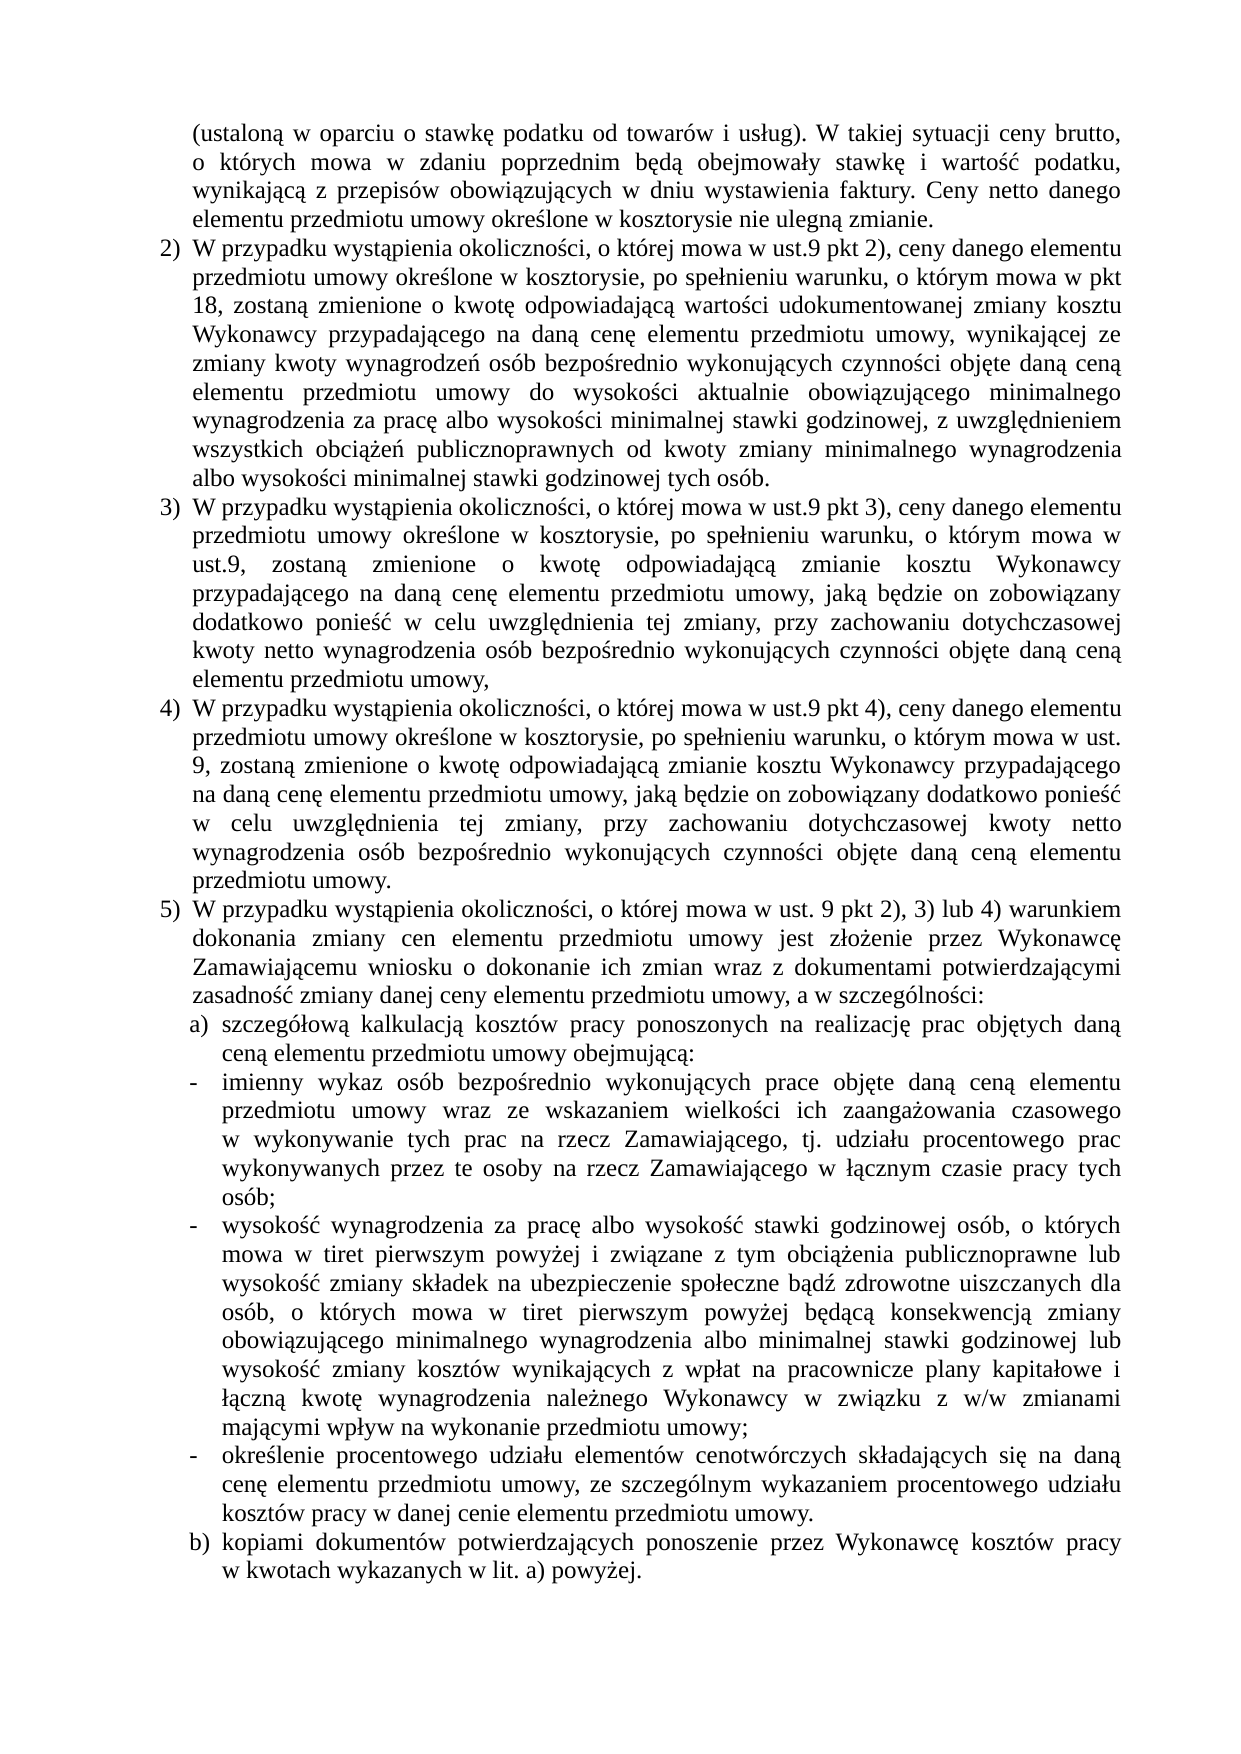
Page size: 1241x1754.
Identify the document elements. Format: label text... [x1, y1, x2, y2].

text 5) W przypadku wystąpienia okoliczności, o której mowa w ust. 9 pkt 2), 3) lub 4) warunkiem dokonania zmiany cen elementu przedmiotu umowy jest złożenie przez Wykonawcę Zamawiającemu wniosku o dokonanie ich zmian wraz z dokumentami potwierdzającymi zasadność zmiany danej ceny elementu przedmiotu umowy, a w szczególności: [159, 894, 1122, 1009]
text (ustaloną w oparciu o stawkę podatku od towarów i usług). W takiej sytuacji ceny brutto, o których mowa w zdaniu poprzednim będą obejmowały stawkę i wartość podatku, wynikającą z przepisów obowiązujących w dniu wystawienia faktury. Ceny netto danego elementu przedmiotu umowy określone w kosztorysie nie ulegną zmianie. [159, 118, 1122, 233]
text - określenie procentowego udziału elementów cenotwórczych składających się na daną cenę elementu przedmiotu umowy, ze szczególnym wykazaniem procentowego udziału kosztów pracy w danej cenie elementu przedmiotu umowy. [189, 1441, 1122, 1527]
text 2) W przypadku wystąpienia okoliczności, o której mowa w ust.9 pkt 2), ceny danego elementu przedmiotu umowy określone w kosztorysie, po spełnieniu warunku, o którym mowa w pkt 18, zostaną zmienione o kwotę odpowiadającą wartości udokumentowanej zmiany kosztu Wykonawcy przypadającego na daną cenę elementu przedmiotu umowy, wynikającej ze zmiany kwoty wynagrodzeń osób bezpośrednio wykonujących czynności objęte daną ceną elementu przedmiotu umowy do wysokości aktualnie obowiązującego minimalnego wynagrodzenia za pracę albo wysokości minimalnej stawki godzinowej, z uwzględnieniem wszystkich obciążeń publicznoprawnych od kwoty zmiany minimalnego wynagrodzenia albo wysokości minimalnej stawki godzinowej tych osób. [159, 233, 1122, 492]
text 3) W przypadku wystąpienia okoliczności, o której mowa w ust.9 pkt 3), ceny danego elementu przedmiotu umowy określone w kosztorysie, po spełnieniu warunku, o którym mowa w ust.9, zostaną zmienione o kwotę odpowiadającą zmianie kosztu Wykonawcy przypadającego na daną cenę elementu przedmiotu umowy, jaką będzie on zobowiązany dodatkowo ponieść w celu uwzględnienia tej zmiany, przy zachowaniu dotychczasowej kwoty netto wynagrodzenia osób bezpośrednio wykonujących czynności objęte daną ceną elementu przedmiotu umowy, [159, 492, 1122, 693]
text 4) W przypadku wystąpienia okoliczności, o której mowa w ust.9 pkt 4), ceny danego elementu przedmiotu umowy określone w kosztorysie, po spełnieniu warunku, o którym mowa w ust. 9, zostaną zmienione o kwotę odpowiadającą zmianie kosztu Wykonawcy przypadającego na daną cenę elementu przedmiotu umowy, jaką będzie on zobowiązany dodatkowo ponieść w celu uwzględnienia tej zmiany, przy zachowaniu dotychczasowej kwoty netto wynagrodzenia osób bezpośrednio wykonujących czynności objęte daną ceną elementu przedmiotu umowy. [159, 693, 1122, 894]
text b) kopiami dokumentów potwierdzających ponoszenie przez Wykonawcę kosztów pracy w kwotach wykazanych w lit. a) powyżej. [189, 1527, 1122, 1584]
text - wysokość wynagrodzenia za pracę albo wysokość stawki godzinowej osób, o których mowa w tiret pierwszym powyżej i związane z tym obciążenia publicznoprawne lub wysokość zmiany składek na ubezpieczenie społeczne bądź zdrowotne uiszczanych dla osób, o których mowa w tiret pierwszym powyżej będącą konsekwencją zmiany obowiązującego minimalnego wynagrodzenia albo minimalnej stawki godzinowej lub wysokość zmiany kosztów wynikających z wpłat na pracownicze plany kapitałowe i łączną kwotę wynagrodzenia należnego Wykonawcy w związku z w/w zmianami mającymi wpływ na wykonanie przedmiotu umowy; [189, 1211, 1122, 1441]
text - imienny wykaz osób bezpośrednio wykonujących prace objęte daną ceną elementu przedmiotu umowy wraz ze wskazaniem wielkości ich zaangażowania czasowego w wykonywanie tych prac na rzecz Zamawiającego, tj. udziału procentowego prac wykonywanych przez te osoby na rzecz Zamawiającego w łącznym czasie pracy tych osób; [189, 1067, 1122, 1211]
text a) szczegółową kalkulacją kosztów pracy ponoszonych na realizację prac objętych daną ceną elementu przedmiotu umowy obejmującą: [189, 1009, 1122, 1067]
